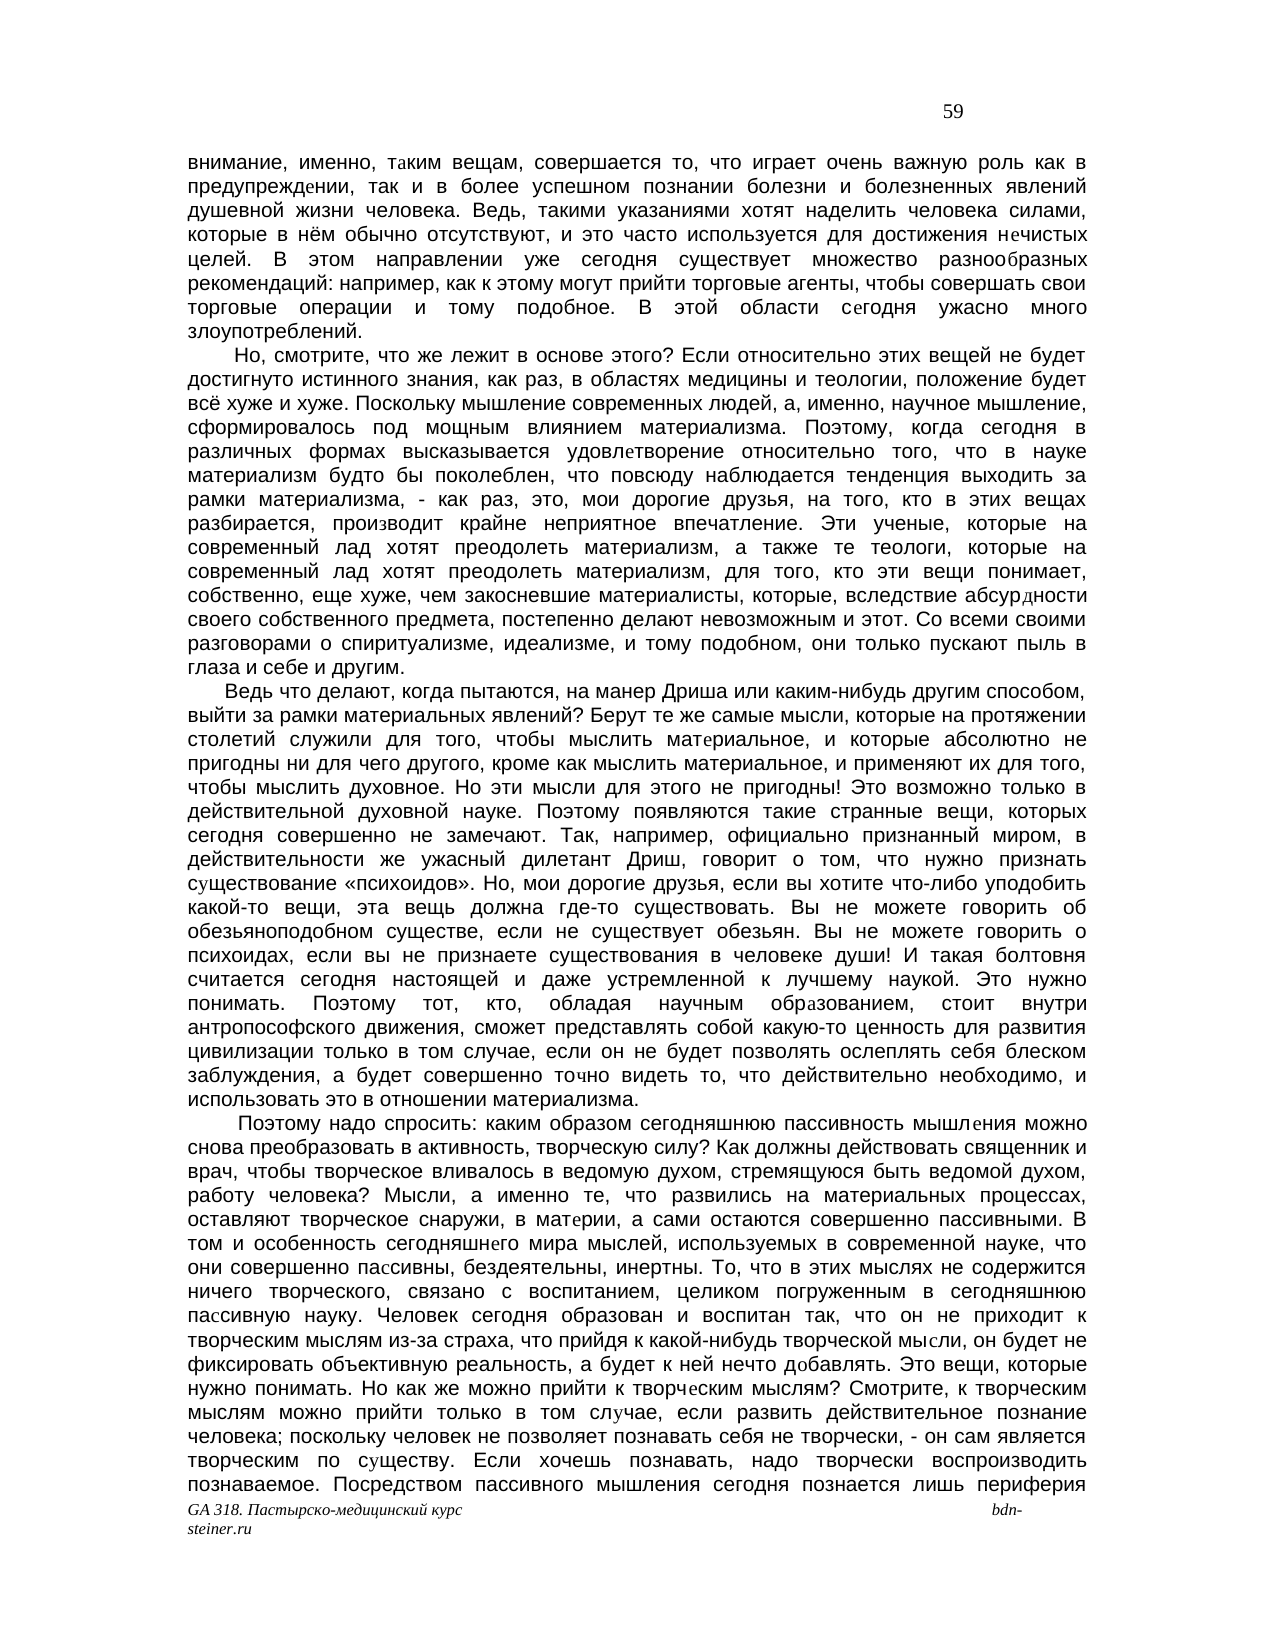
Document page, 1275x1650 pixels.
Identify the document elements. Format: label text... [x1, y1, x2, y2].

text внимание, именно, таким вещам, совершается то, что играет очень важную роль как в предупреждении, так и в более успешном познании болезни и болезненных явлений душевной жизни человека. Ведь, такими указаниями хотят наделить человека силами, которые в нём обычно отсутствуют, и это часто используется для достижения нечистых целей. В этом направлении уже сегодня существует множество разнообразных рекомендаций: например, как к этому могут прийти торговые агенты, чтобы совершать свои торговые операции и тому подобное. В этой области сегодня ужасно много злоупотреблений. [187, 150, 1087, 343]
text Но, смотрите, что же лежит в основе этого? Если относительно этих вещей не будет достигнуто истинного знания, как раз, в областях медицины и теологии, положение будет всё хуже и хуже. Поскольку мышление современных людей, а, именно, научное мышление, сформировалось под мощным влиянием материализма. Поэтому, когда сегодня в различных формах высказывается удовлетворение относительно того, что в науке материализм будто бы поколеблен, что повсюду наблюдается тенденция выходить за рамки материализма, - как раз, это, мои дорогие друзья, на того, кто в этих вещах разбирается, производит крайне неприятное впечатление. Эти ученые, которые на современный лад хотят преодолеть материализм, а также те теологи, которые на современный лад хотят преодолеть материализм, для того, кто эти вещи понимает, собственно, еще хуже, чем закосневшие материалисты, которые, вследствие абсурдности своего собственного предмета, постепенно делают невозможным и этот. Со всеми своими разговорами о спиритуализме, идеализме, и тому подобном, они только пускают пыль в глаза и себе и другим. [187, 343, 1087, 679]
text Ведь что делают, когда пытаются, на манер Дриша или каким-нибудь другим способом, выйти за рамки материальных явлений? Берут те же самые мысли, которые на протяжении столетий служили для того, чтобы мыслить материальное, и которые абсолютно не пригодны ни для чего другого, кроме как мыслить материальное, и применяют их для того, чтобы мыслить духовное. Но эти мысли для этого не пригодны! Это возможно только в действительной духовной науке. Поэтому появляются такие странные вещи, которых сегодня совершенно не замечают. Так, например, официально признанный миром, в действительности же ужасный дилетант Дриш, говорит о том, что нужно признать существование «психоидов». Но, мои дорогие друзья, если вы хотите что-либо уподобить какой-то вещи, эта вещь должна где-то существовать. Вы не можете говорить об обезьяноподобном существе, если не существует обезьян. Вы не можете говорить о психоидах, если вы не признаете существования в человеке души! И такая болтовня считается сегодня настоящей и даже устремленной к лучшему наукой. Это нужно понимать. Поэтому тот, кто, обладая научным образованием, стоит внутри антропософского движения, сможет представлять собой какую-то ценность для развития цивилизации только в том случае, если он не будет позволять ослеплять себя блеском заблуждения, а будет совершенно точно видеть то, что действительно необходимо, и использовать это в отношении материализма. [187, 679, 1087, 1111]
text Поэтому надо спросить: каким образом сегодняшнюю пассивность мышления можно снова преобразовать в активность, творческую силу? Как должны действовать священник и врач, чтобы творческое вливалось в ведомую духом, стремящуюся быть ведомой духом, работу человека? Мысли, а именно те, что развились на материальных процессах, оставляют творческое снаружи, в материи, а сами остаются совершенно пассивными. В том и особенность сегодняшнего мира мыслей, используемых в современной науке, что они совершенно пассивны, бездеятельны, инертны. То, что в этих мыслях не содержится ничего творческого, связано с воспитанием, целиком погруженным в сегодняшнюю пассивную науку. Человек сегодня образован и воспитан так, что он не приходит к творческим мыслям из-за страха, что прийдя к какой-нибудь творческой мысли, он будет не фиксировать объективную реальность, а будет к ней нечто добавлять. Это вещи, которые нужно понимать. Но как же можно прийти к творческим мыслям? Смотрите, к творческим мыслям можно прийти только в том случае, если развить действительное познание человека; поскольку человек не позволяет познавать себя не творчески, - он сам является творческим по существу. Если хочешь познавать, надо творчески воспроизводить познаваемое. Посредством пассивного мышления сегодня познается лишь периферия [187, 1111, 1087, 1496]
